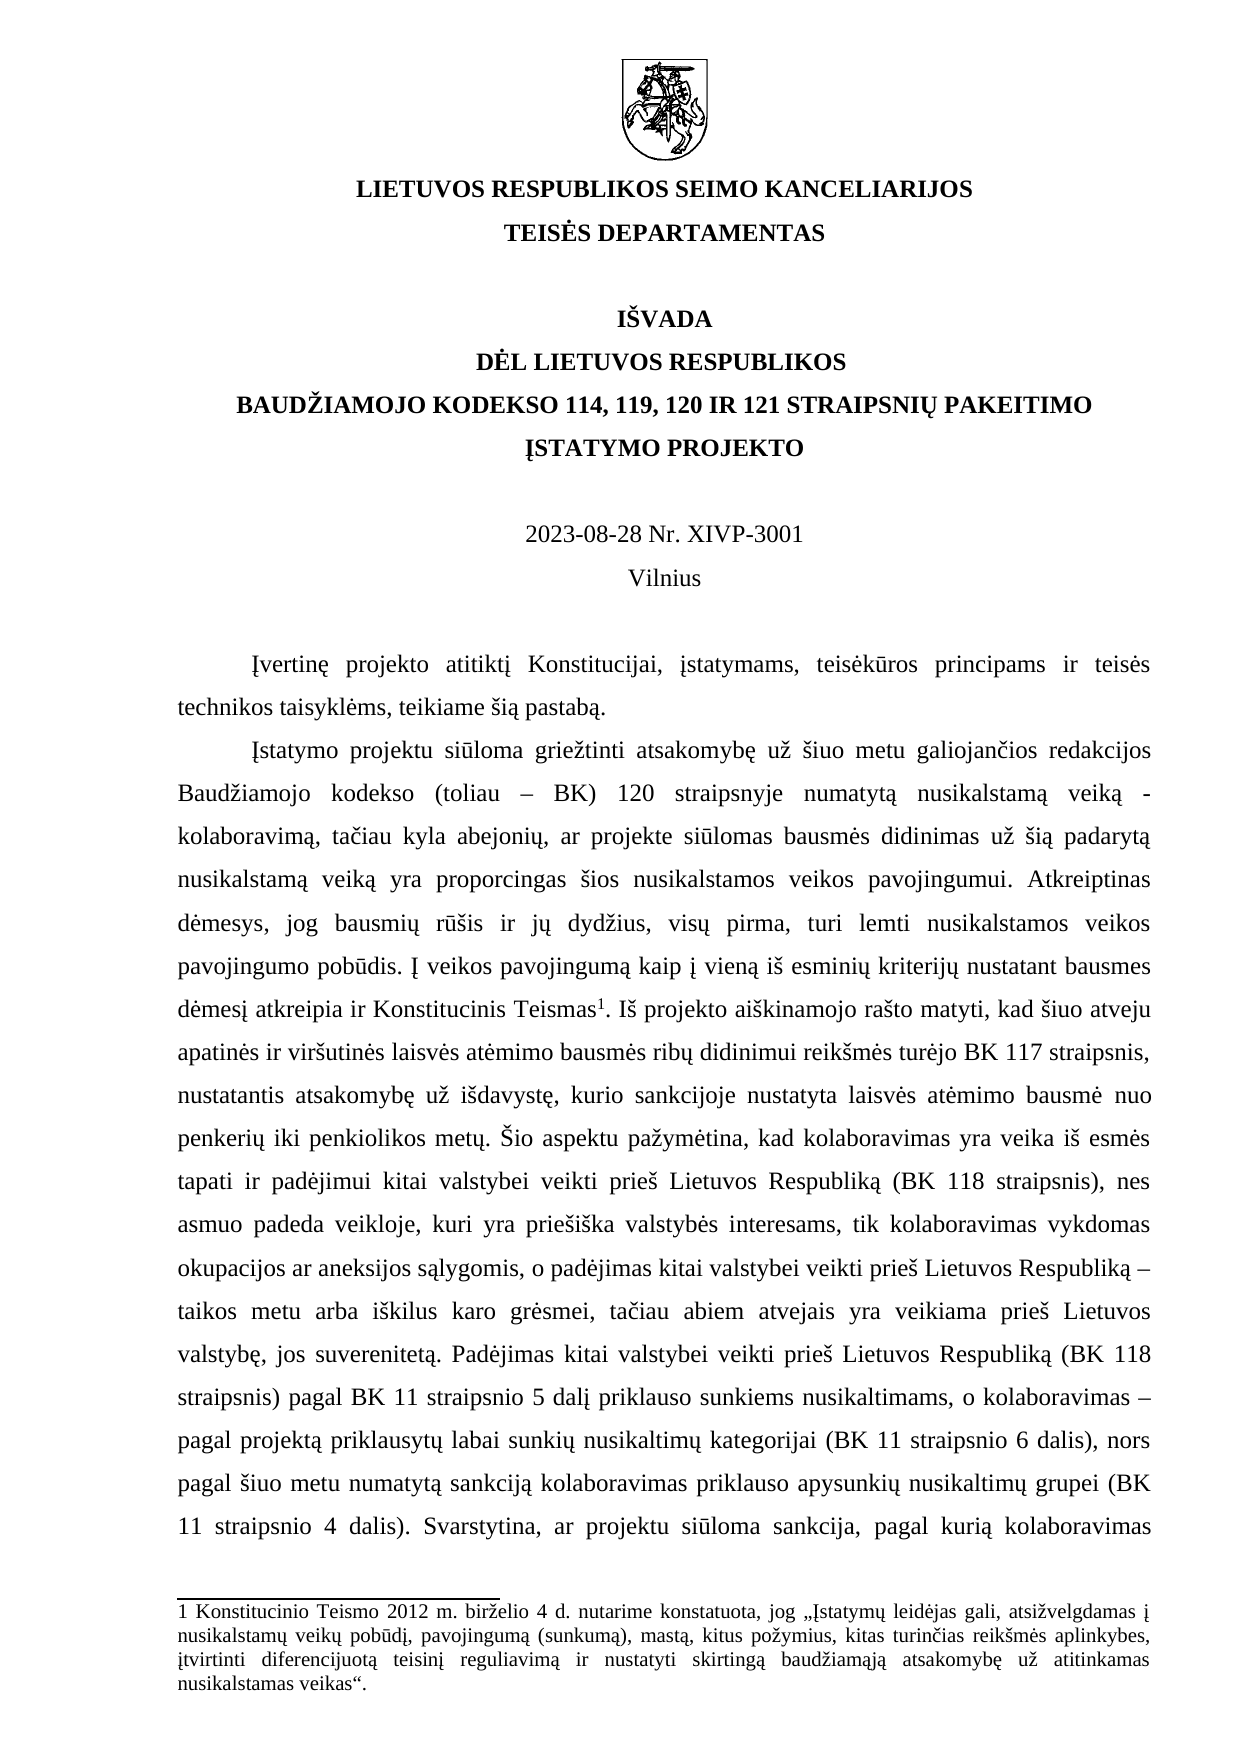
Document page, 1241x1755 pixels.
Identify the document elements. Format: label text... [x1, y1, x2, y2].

text 2023-08-28 Nr. XIVP-3001 [177, 519, 1152, 548]
text Įstatymo projektu siūloma griežtinti atsakomybę už šiuo metu galiojančios redakcijos Baudžiamojo kodekso (toliau – BK) 120 straipsnyje numatytą nusikalstamą veiką - kolaboravimą, tačiau kyla abejonių, ar projekte siūlomas bausmės didinimas už šią padarytą nusikalstamą veiką yra proporcingas šios nusikalstamos veikos pavojingumui. Atkreiptinas dėmesys, jog bausmių rūšis ir jų dydžius, visų pirma, turi lemti nusikalstamos veikos pavojingumo pobūdis. Į veikos pavojingumą kaip į vieną iš esminių kriterijų nustatant bausmes dėmesį atkreipia ir Konstitucinis Teismas. Iš projekto aiškinamojo rašto matyti, kad šiuo atveju apatinės ir viršutinės laisvės atėmimo bausmės ribų didinimui reikšmės turėjo BK 117 straipsnis, nustatantis atsakomybę už išdavystę, kurio sankcijoje nustatyta laisvės atėmimo bausmė nuo penkerių iki penkiolikos metų. Šio aspektu pažymėtina, kad kolaboravimas yra veika iš esmės tapati ir padėjimui kitai valstybei veikti prieš Lietuvos Respubliką (BK 118 straipsnis), nes asmuo padeda veikloje, kuri yra priešiška valstybės interesams, tik kolaboravimas vykdomas okupacijos ar aneksijos sąlygomis, o padėjimas kitai valstybei veikti prieš Lietuvos Respubliką – taikos metu arba iškilus karo grėsmei, tačiau abiem atvejais yra veikiama prieš Lietuvos valstybę, jos suverenitetą. Padėjimas kitai valstybei veikti prieš Lietuvos Respubliką (BK 118 straipsnis) pagal BK 11 straipsnio 5 dalį priklauso sunkiems nusikaltimams, o kolaboravimas – pagal projektą priklausytų labai sunkių nusikaltimų kategorijai (BK 11 straipsnio 6 dalis), nors pagal šiuo metu numatytą sankciją kolaboravimas priklauso apysunkių nusikaltimų grupei (BK 11 straipsnio 4 dalis). Svarstytina, ar projektu siūloma sankcija, pagal kurią kolaboravimas [177, 735, 1152, 1540]
text Konstitucinio Teismo 2012 m. birželio 4 d. nutarime konstatuota, jog „Įstatymų leidėjas gali, atsižvelgdamas į nusikalstamų veikų pobūdį, pavojingumą (sunkumą), mastą, kitus požymius, kitas turinčias reikšmės aplinkybes, įtvirtinti diferencijuotą teisinį reguliavimą ir nustatyti skirtingą baudžiamąją atsakomybę už atitinkamas nusikalstamas veikas“. [177, 1599, 1152, 1695]
text IŠVADA [177, 304, 1152, 333]
subtitle TEISĖS DEPARTAMENTAS [177, 218, 1152, 246]
text DĖL LIETUVOS RESPUBLIKOS [177, 347, 1152, 376]
text Įvertinę projekto atitiktį Konstitucijai, įstatymams, teisėkūros principams ir teisės technikos taisyklėms, teikiame šią pastabą. [177, 649, 1152, 721]
text Vilnius [177, 563, 1152, 591]
text LIETUVOS RESPUBLIKOS SEIMO KANCELIARIJOS [177, 174, 1152, 203]
text ĮSTATYMO PROJEKTO [177, 433, 1152, 462]
text BAUDŽIAMOJO KODEKSO 114, 119, 120 IR 121 STRAIPSNIŲ PAKEITIMO [177, 390, 1152, 419]
